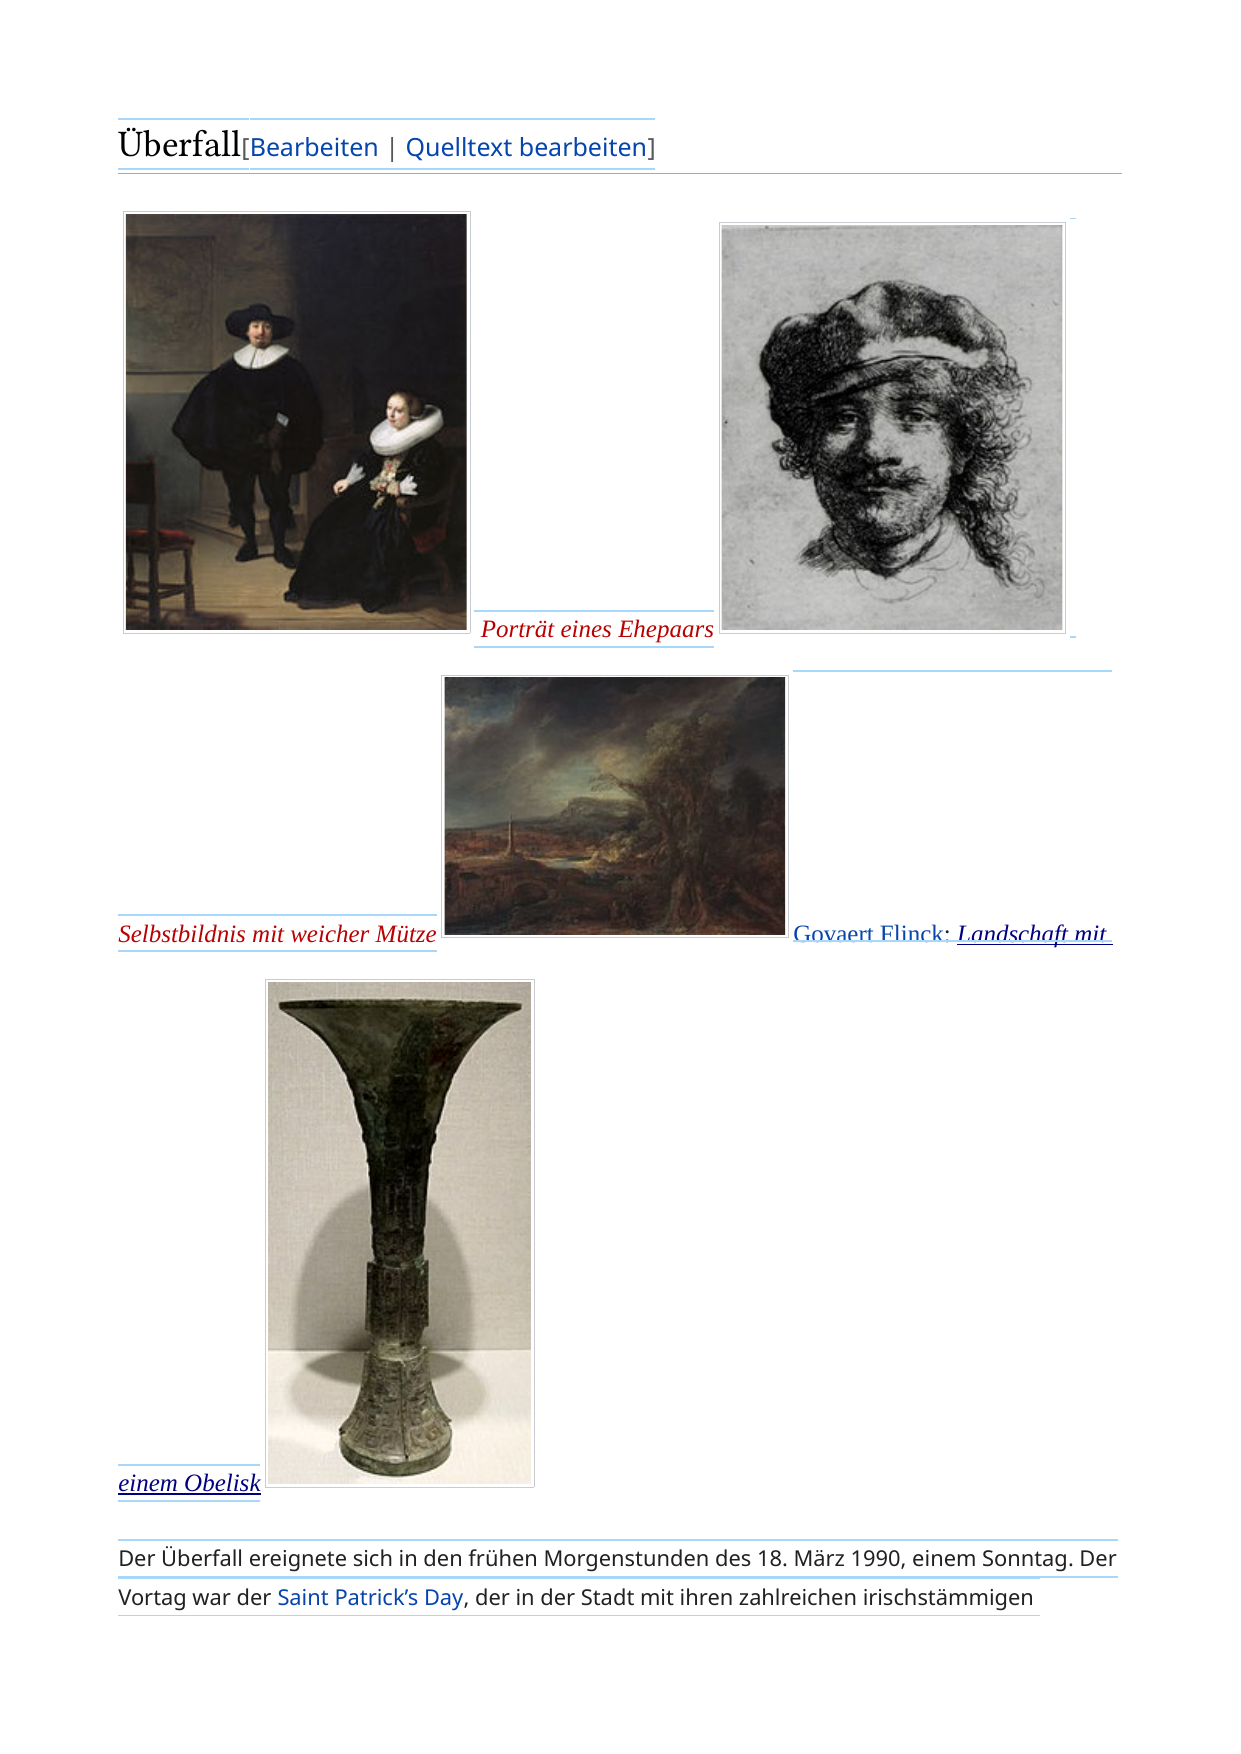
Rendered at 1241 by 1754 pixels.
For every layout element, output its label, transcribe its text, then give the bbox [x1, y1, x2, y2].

picture [444, 677, 786, 935]
text Der Überfall ereignete sich in den frühen Morgenstunden des 18. März 1990, einem Sonntag. Der Vortag war der Saint Patrick’s Day, der in der Stadt mit ihren zahlreichen irischstämmigen [118, 1539, 1122, 1616]
text Porträt eines Ehepaars Selbstbildnis mit weicher MützeGovaert Flinck: Landschaft mit einem Obelisk [118, 206, 1122, 1502]
picture [721, 225, 1063, 630]
subtitle Überfall[Bearbeiten | Quelltext bearbeiten] [118, 118, 1122, 173]
picture [125, 214, 467, 630]
picture [268, 982, 531, 1484]
